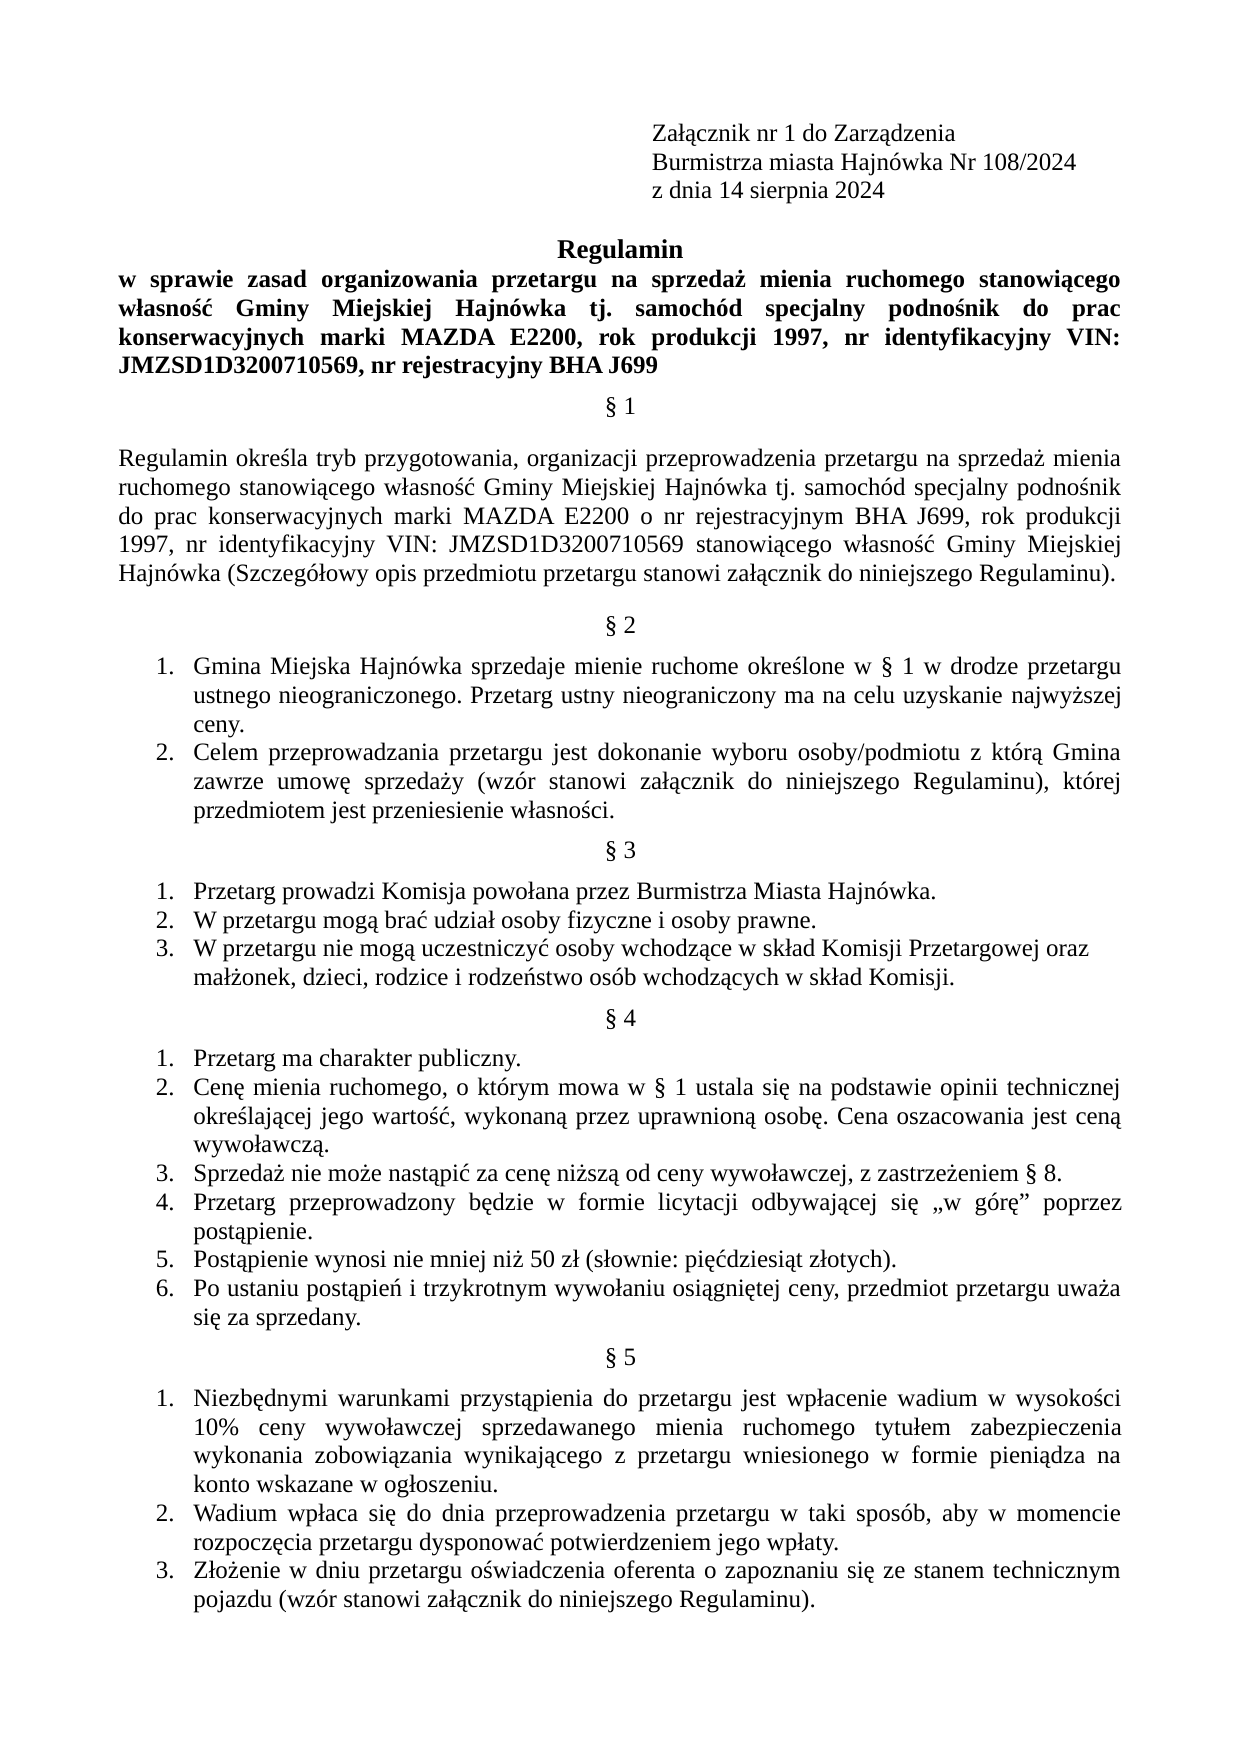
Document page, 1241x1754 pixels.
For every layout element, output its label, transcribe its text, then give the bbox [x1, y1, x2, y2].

list Wadium wpłaca się do dnia przeprowadzenia przetargu w taki sposób, aby w momencie rozpoczęcia przetargu dysponować potwierdzeniem jego wpłaty. [156, 1498, 1122, 1556]
text § 4 [118, 1003, 1122, 1031]
list Celem przeprowadzania przetargu jest dokonanie wyboru osoby/podmiotu z którą Gmina zawrze umowę sprzedaży (wzór stanowi załącznik do niniejszego Regulaminu), której przedmiotem jest przeniesienie własności. [156, 737, 1122, 824]
text z dnia 14 sierpnia 2024 [118, 176, 1122, 204]
list Przetarg prowadzi Komisja powołana przez Burmistrza Miasta Hajnówka. [156, 876, 1122, 905]
text § 5 [118, 1342, 1122, 1371]
text w sprawie zasad organizowania przetargu na sprzedaż mienia ruchomego stanowiącego własność Gminy Miejskiej Hajnówka tj. samochód specjalny podnośnik do prac konserwacyjnych marki MAZDA E2200, rok produkcji 1997, nr identyfikacyjny VIN: JMZSD1D3200710569, nr rejestracyjny BHA J699 [118, 264, 1122, 379]
text § 3 [118, 835, 1122, 864]
list Postąpienie wynosi nie mniej niż 50 zł (słownie: pięćdziesiąt złotych). [156, 1244, 1122, 1273]
list Po ustaniu postąpień i trzykrotnym wywołaniu osiągniętej ceny, przedmiot przetargu uważa się za sprzedany. [156, 1273, 1122, 1331]
list Przetarg ma charakter publiczny. [156, 1043, 1122, 1072]
text Regulamin określa tryb przygotowania, organizacji przeprowadzenia przetargu na sprzedaż mienia ruchomego stanowiącego własność Gminy Miejskiej Hajnówka tj. samochód specjalny podnośnik do prac konserwacyjnych marki MAZDA E2200 o nr rejestracyjnym BHA J699, rok produkcji 1997, nr identyfikacyjny VIN: JMZSD1D3200710569 stanowiącego własność Gminy Miejskiej Hajnówka (Szczegółowy opis przedmiotu przetargu stanowi załącznik do niniejszego Regulaminu). [118, 443, 1122, 587]
list Sprzedaż nie może nastąpić za cenę niższą od ceny wywoławczej, z zastrzeżeniem § 8. [156, 1158, 1122, 1187]
text § 2 [118, 611, 1122, 639]
list Złożenie w dniu przetargu oświadczenia oferenta o zapoznaniu się ze stanem technicznym pojazdu (wzór stanowi załącznik do niniejszego Regulaminu). [156, 1556, 1122, 1613]
text § 1 [118, 391, 1122, 420]
text Regulamin [118, 233, 1122, 264]
list Cenę mienia ruchomego, o którym mowa w § 1 ustala się na podstawie opinii technicznej określającej jego wartość, wykonaną przez uprawnioną osobę. Cena oszacowania jest ceną wywoławczą. [156, 1072, 1122, 1158]
list Niezbędnymi warunkami przystąpienia do przetargu jest wpłacenie wadium w wysokości 10% ceny wywoławczej sprzedawanego mienia ruchomego tytułem zabezpieczenia wykonania zobowiązania wynikającego z przetargu wniesionego w formie pieniądza na konto wskazane w ogłoszeniu. [156, 1383, 1122, 1498]
text Załącznik nr 1 do Zarządzenia Burmistrza miasta Hajnówka Nr 108/2024 [118, 118, 1122, 176]
list Przetarg przeprowadzony będzie w formie licytacji odbywającej się „w górę” poprzez postąpienie. [156, 1187, 1122, 1244]
list Gmina Miejska Hajnówka sprzedaje mienie ruchome określone w § 1 w drodze przetargu ustnego nieograniczonego. Przetarg ustny nieograniczony ma na celu uzyskanie najwyższej ceny. [156, 651, 1122, 737]
list W przetargu nie mogą uczestniczyć osoby wchodzące w skład Komisji Przetargowej oraz małżonek, dzieci, rodzice i rodzeństwo osób wchodzących w skład Komisji. [156, 933, 1122, 991]
list W przetargu mogą brać udział osoby fizyczne i osoby prawne. [156, 905, 1122, 933]
